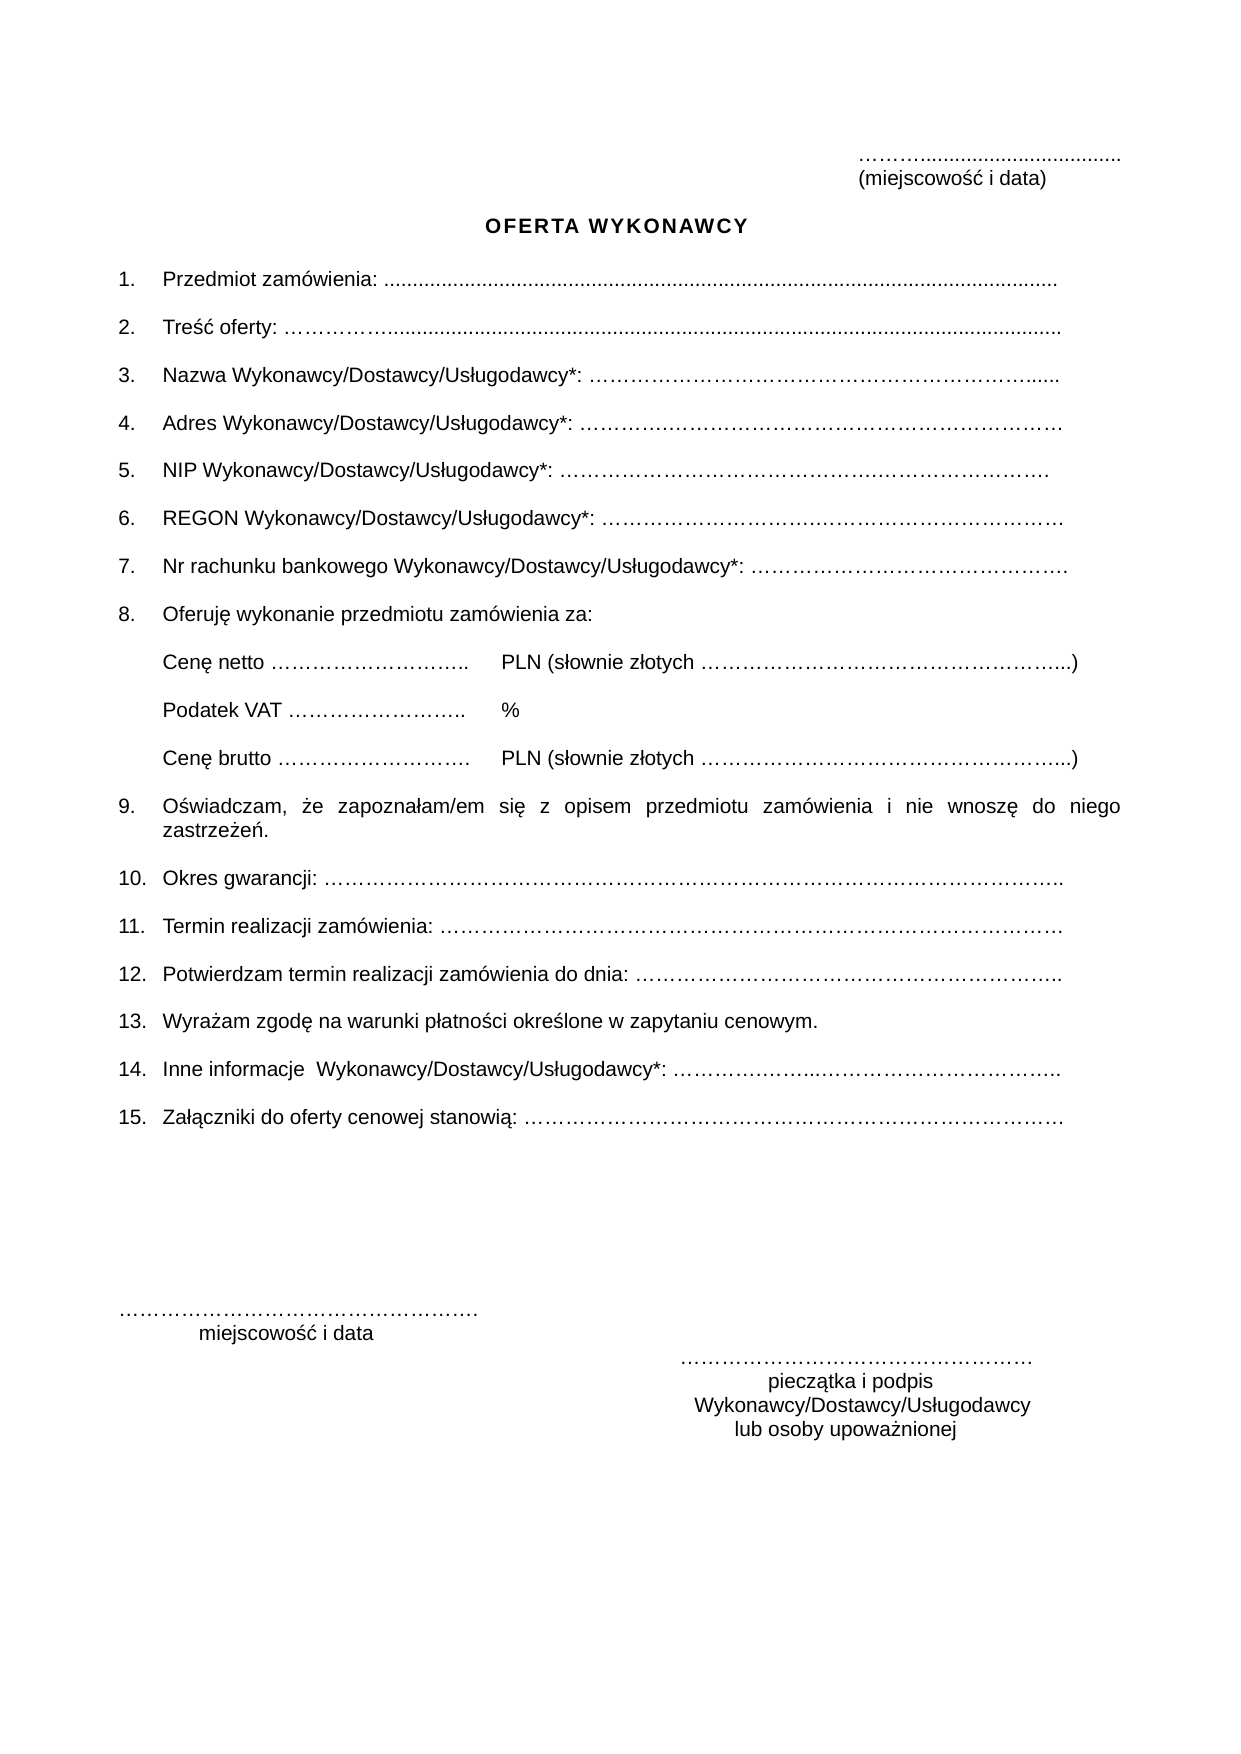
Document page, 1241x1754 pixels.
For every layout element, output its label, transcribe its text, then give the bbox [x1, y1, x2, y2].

text pieczątka i podpis Wykonawcy/Dostawcy/Usługodawcy [694, 1369, 1122, 1417]
list Załączniki do oferty cenowej stanowią: …………………………………………………………………… [118, 1105, 1122, 1129]
text miejscowość i data [118, 1321, 1122, 1345]
list Adres Wykonawcy/Dostawcy/Usługodawcy*: ………….………………………………………………… [118, 410, 1122, 434]
text Cenę netto ……………………….. PLN (słownie złotych ……………………………………………...) [162, 650, 1122, 674]
text ……………………………………………. [118, 1297, 1122, 1321]
text (miejscowość i data) [783, 166, 1122, 190]
list Wyrażam zgodę na warunki płatności określone w zapytaniu cenowym. [118, 1009, 1122, 1033]
list Oferuję wykonanie przedmiotu zamówienia za: [118, 602, 1122, 626]
list Oświadczam, że zapoznałam/em się z opisem przedmiotu zamówienia i nie wnoszę do niego zastrzeżeń. [118, 794, 1122, 842]
list Okres gwarancji: …………………………………………………………………………………………….. [118, 866, 1122, 889]
list Nazwa Wykonawcy/Dostawcy/Usługodawcy*: ………………………………………………………...... [118, 362, 1122, 386]
text Cenę brutto ………………………. PLN (słownie złotych ……………………………………………...) [162, 746, 1122, 770]
text lub osoby upoważnionej [694, 1417, 1122, 1441]
list Przedmiot zamówienia: ..................................................................................................................... [118, 267, 1122, 291]
text ………................................... [783, 142, 1122, 166]
list Potwierdzam termin realizacji zamówienia do dnia: …………………………………………………….. [118, 961, 1122, 985]
list REGON Wykonawcy/Dostawcy/Usługodawcy*: ………………………….……………………………… [118, 506, 1122, 530]
list Inne informacje Wykonawcy/Dostawcy/Usługodawcy*: ………….……...…………………………….. [118, 1057, 1122, 1081]
text OFERTA WYKONAWCY [118, 214, 1122, 238]
text Podatek VAT …………………….. % [162, 698, 1122, 722]
list Nr rachunku bankowego Wykonawcy/Dostawcy/Usługodawcy*: ………………………………………. [118, 554, 1122, 578]
list NIP Wykonawcy/Dostawcy/Usługodawcy*: ……………………………………….……………………. [118, 458, 1122, 482]
list Treść oferty: ……………..................................................................................................................... [118, 314, 1122, 338]
list Termin realizacji zamówienia: ……………………………………………………………………………… [118, 913, 1122, 937]
text …………………………………………… [679, 1345, 1122, 1369]
